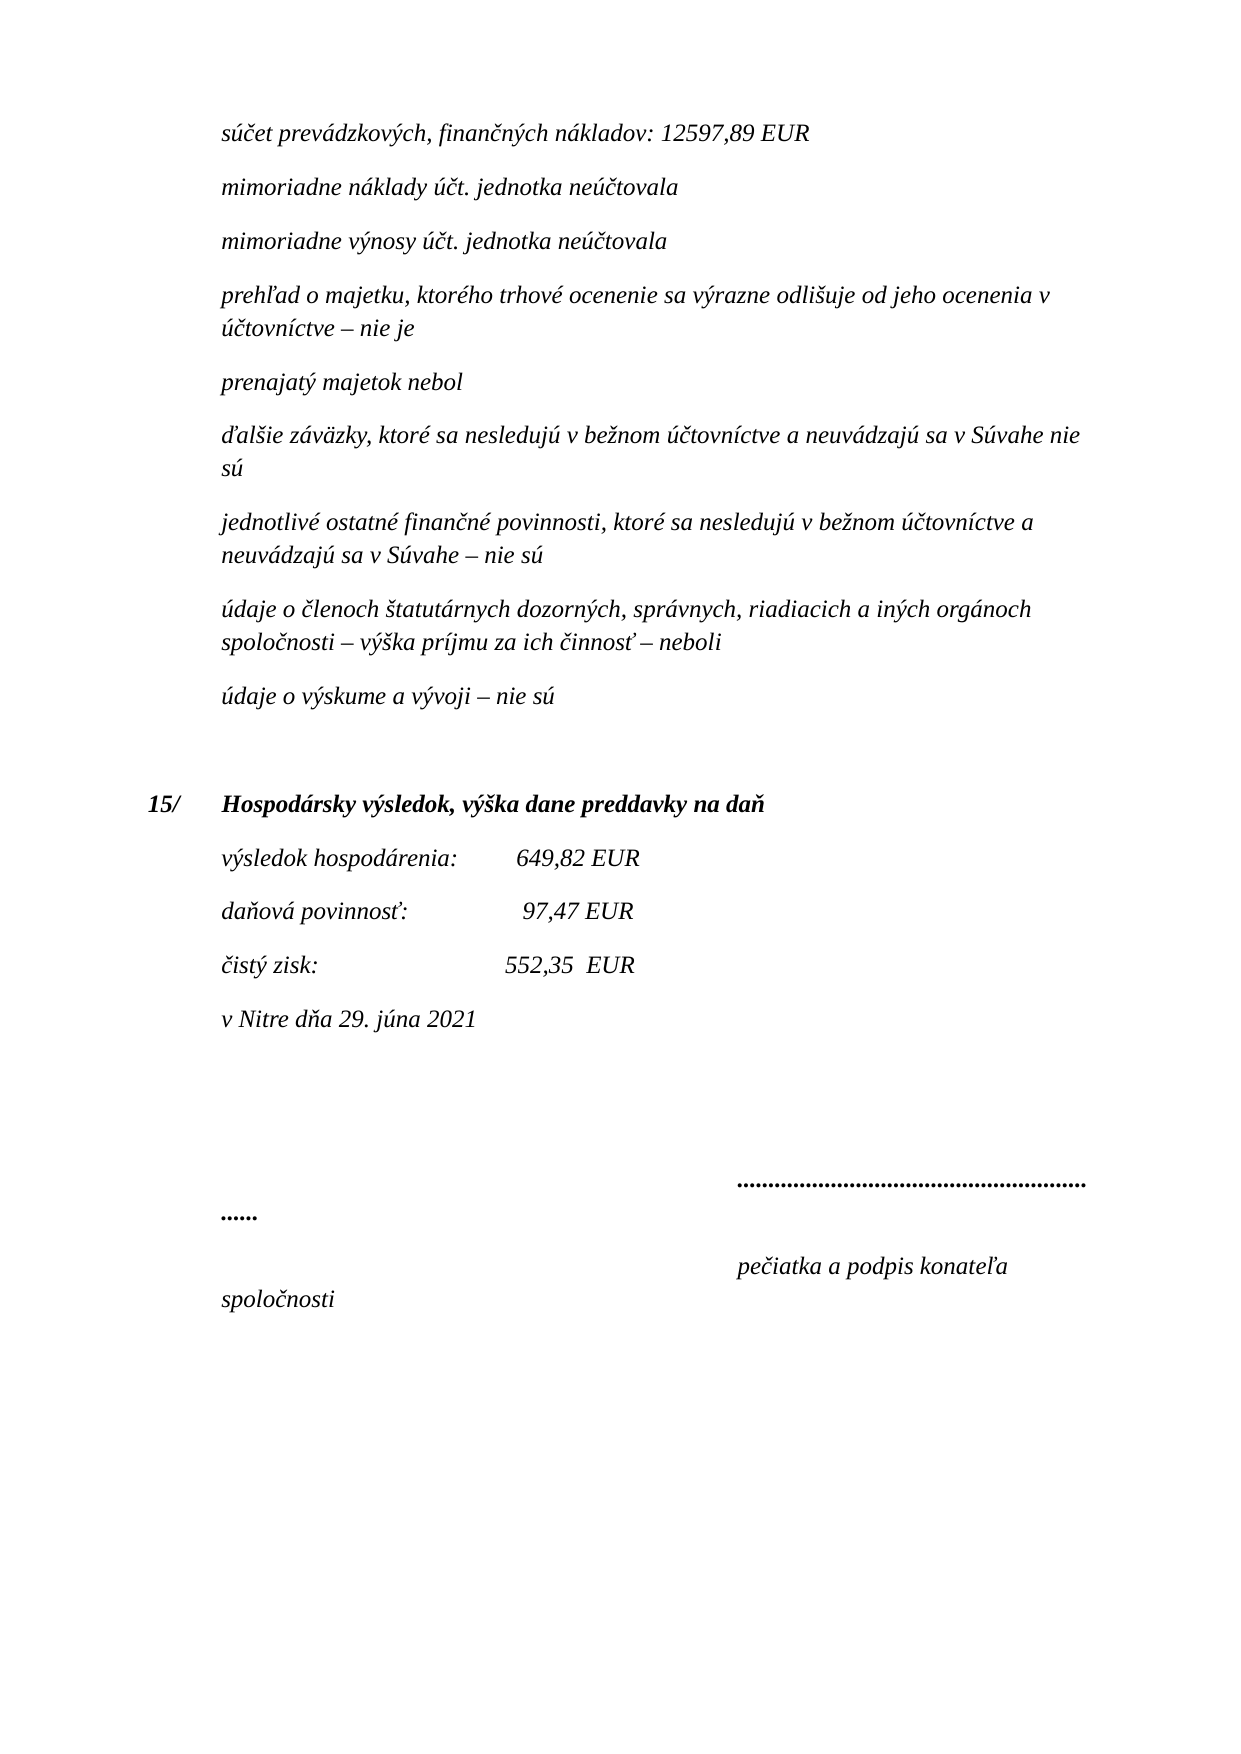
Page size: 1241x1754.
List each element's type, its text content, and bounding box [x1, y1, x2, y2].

text súčet prevádzkových, finančných nákladov: 12597,89 EUR [148, 118, 1093, 147]
text údaje o výskume a vývoji – nie sú [148, 681, 1093, 710]
text prenajatý majetok nebol [148, 367, 1093, 395]
text čistý zisk: 552,35 EUR [148, 950, 1093, 979]
text výsledok hospodárenia: 649,82 EUR [148, 843, 1093, 871]
text v Nitre dňa 29. júna 2021 [148, 1004, 1093, 1033]
text jednotlivé ostatné finančné povinnosti, ktoré sa nesledujú v bežnom účtovníctve a neuvádzajú sa v Súvahe – nie sú [148, 507, 1093, 569]
text mimoriadne výnosy účt. jednotka neúčtovala [148, 226, 1093, 254]
text ďalšie záväzky, ktoré sa nesledujú v bežnom účtovníctve a neuvádzajú sa v Súvahe nie sú [148, 420, 1093, 482]
text mimoriadne náklady účt. jednotka neúčtovala [148, 172, 1093, 201]
text údaje o členoch štatutárnych dozorných, správnych, riadiacich a iných orgánoch spoločnosti – výška príjmu za ich činnosť – neboli [148, 594, 1093, 656]
text daňová povinnosť: 97,47 EUR [148, 896, 1093, 925]
text 15/ Hospodársky výsledok, výška dane preddavky na daň [148, 789, 1093, 817]
text prehľad o majetku, ktorého trhové ocenenie sa výrazne odlišuje od jeho ocenenia v účtovníctve – nie je [148, 280, 1093, 341]
text .............................................................. [148, 1164, 1093, 1226]
text pečiatka a podpis konateľa spoločnosti [148, 1251, 1093, 1313]
